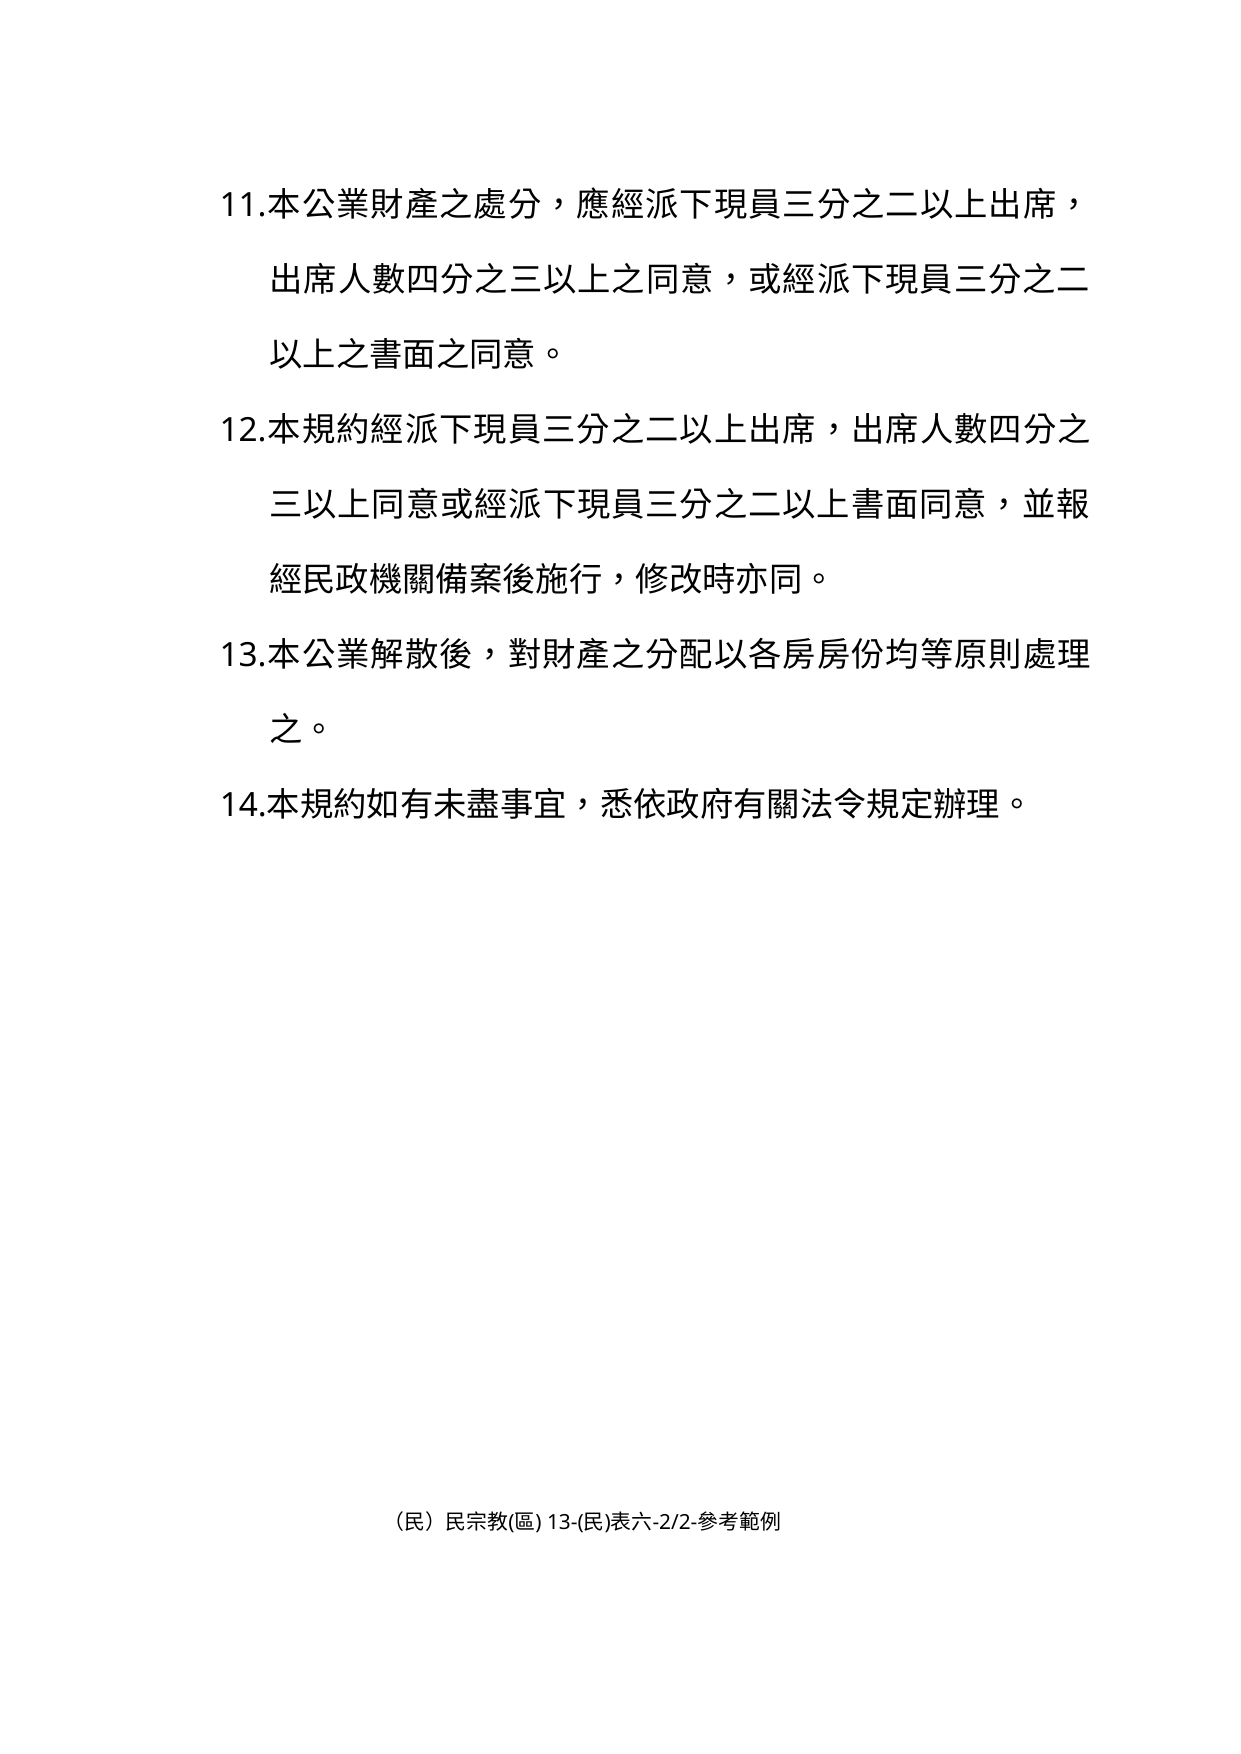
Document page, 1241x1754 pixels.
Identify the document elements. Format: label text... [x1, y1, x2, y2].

text 11.本公業財產之處分，應經派下現員三分之二以上出席，出席人數四分之三以上之同意，或經派下現員三分之二以上之書面之同意。 [219, 164, 1092, 389]
text 14.本規約如有未盡事宜，悉依政府有關法令規定辦理。 [219, 764, 1092, 839]
text 12.本規約經派下現員三分之二以上出席，出席人數四分之三以上同意或經派下現員三分之二以上書面同意，並報經民政機關備案後施行，修改時亦同。 [219, 389, 1092, 614]
text （民）民宗教(區) 13-(民)表六-2/2-參考範例 [372, 1505, 792, 1536]
text 13.本公業解散後，對財產之分配以各房房份均等原則處理之。 [219, 614, 1092, 764]
